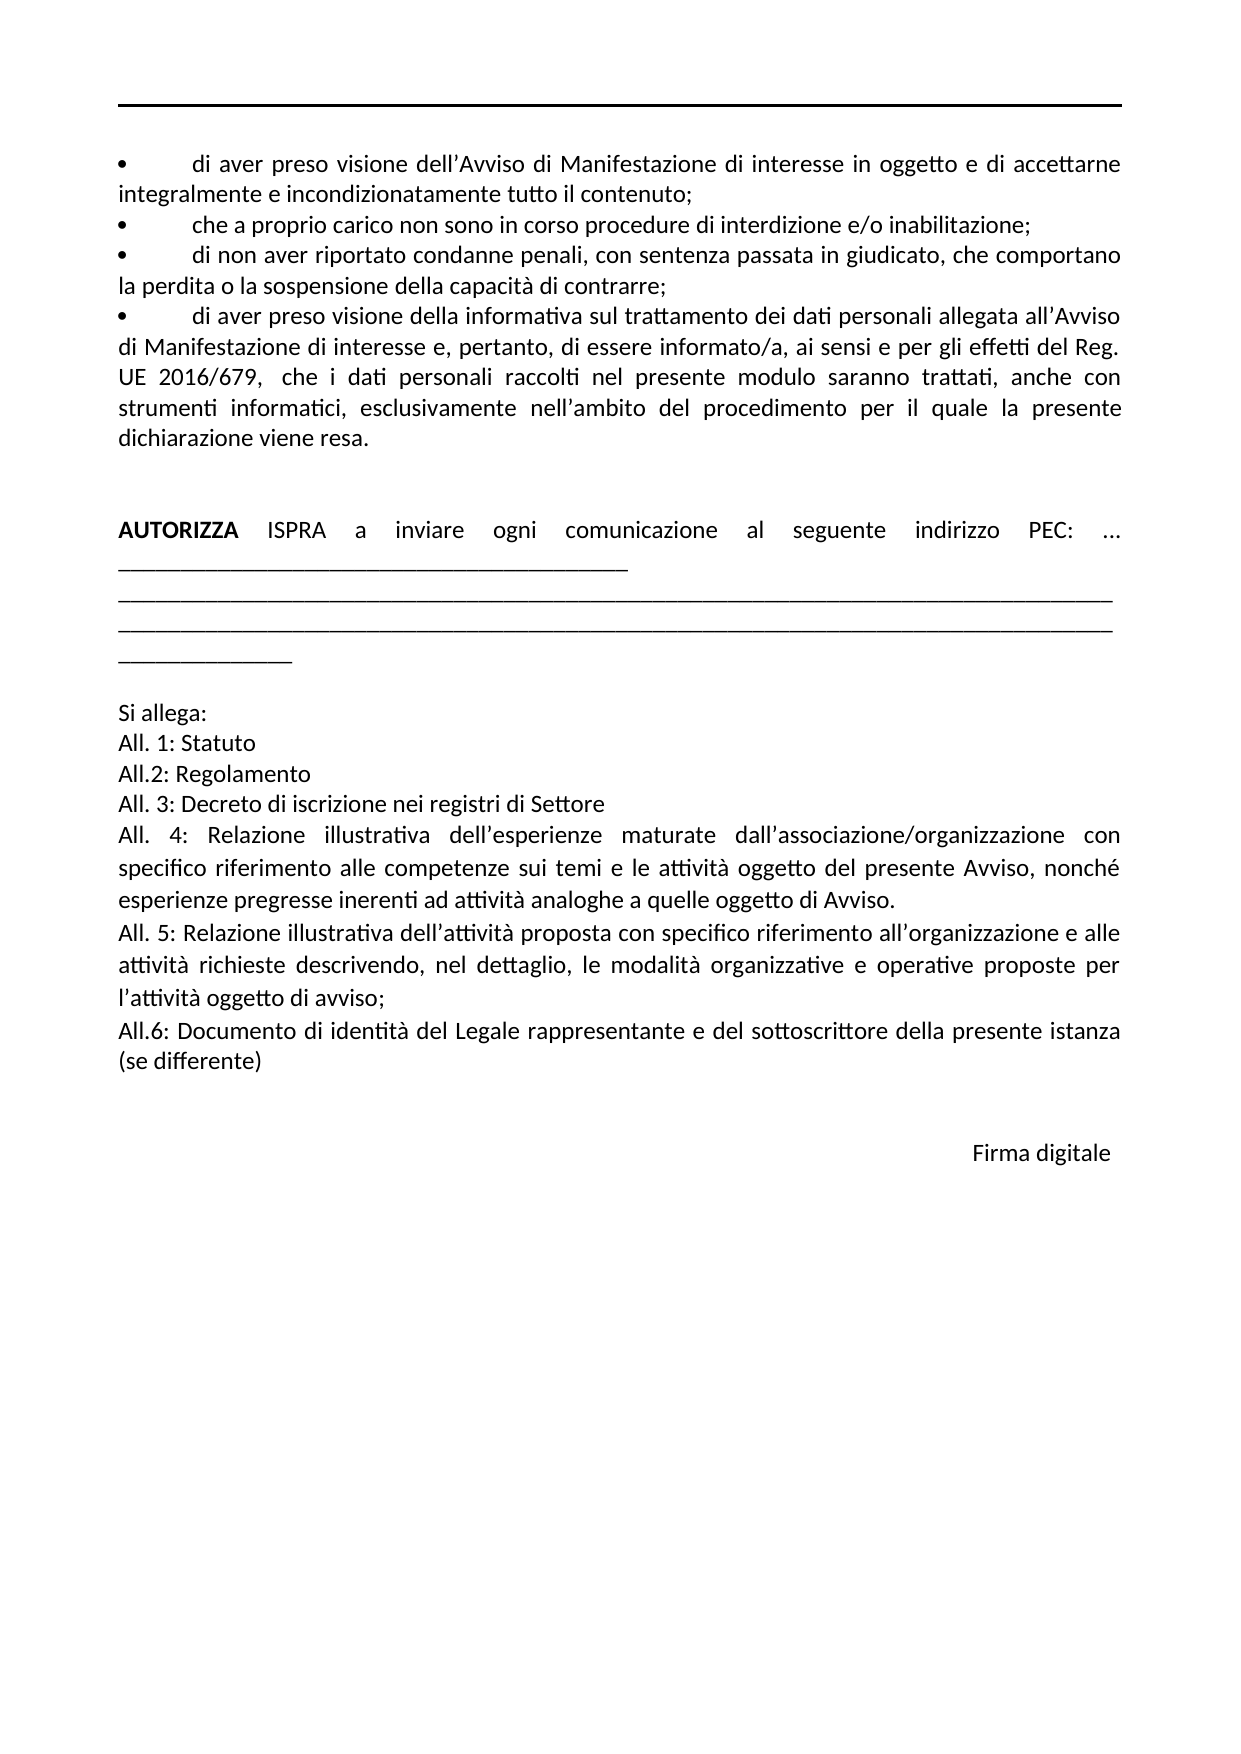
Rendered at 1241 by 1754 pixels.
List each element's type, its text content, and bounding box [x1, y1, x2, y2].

list di aver preso visione dell’Avviso di Manifestazione di interesse in oggetto e di accettarne integralmente e incondizionatamente tutto il contenuto; [118, 148, 1122, 209]
text All. 3: Decreto di iscrizione nei registri di Settore [118, 789, 1122, 819]
text All.6: Documento di identità del Legale rappresentante e del sottoscrittore della presente istanza (se differente) [118, 1015, 1122, 1076]
text All. 1: Statuto [118, 728, 1122, 758]
text ______________________________________________________________________________________________________________________________________________________________________________ [118, 575, 1122, 667]
list di aver preso visione della informativa sul trattamento dei dati personali allegata all’Avviso di Manifestazione di interesse e, pertanto, di essere informato/a, ai sensi e per gli effetti del Reg. UE 2016/679, che i dati personali raccolti nel presente modulo saranno trattati, anche con strumenti informatici, esclusivamente nell’ambito del procedimento per il quale la presente dichiarazione viene resa. [118, 300, 1122, 453]
text Firma digitale [118, 1137, 1122, 1167]
text Si allega: [118, 697, 1122, 728]
text All.2: Regolamento [118, 758, 1122, 789]
list che a proprio carico non sono in corso procedure di interdizione e/o inabilitazione; [118, 209, 1122, 239]
text All. 5: Relazione illustrativa dell’attività proposta con specifico riferimento all’organizzazione e alle attività richieste descrivendo, nel dettaglio, le modalità organizzative e operative proposte per l’attività oggetto di avviso; [118, 917, 1122, 1013]
text All. 4: Relazione illustrativa dell’esperienze maturate dall’associazione/organizzazione con specifico riferimento alle competenze sui temi e le attività oggetto del presente Avviso, nonché esperienze pregresse inerenti ad attività analoghe a quelle oggetto di Avviso. [118, 819, 1122, 915]
text AUTORIZZA ISPRA a inviare ogni comunicazione al seguente indirizzo PEC: ... _________________________________________ [118, 514, 1122, 575]
list di non aver riportato condanne penali, con sentenza passata in giudicato, che comportano la perdita o la sospensione della capacità di contrarre; [118, 239, 1122, 300]
